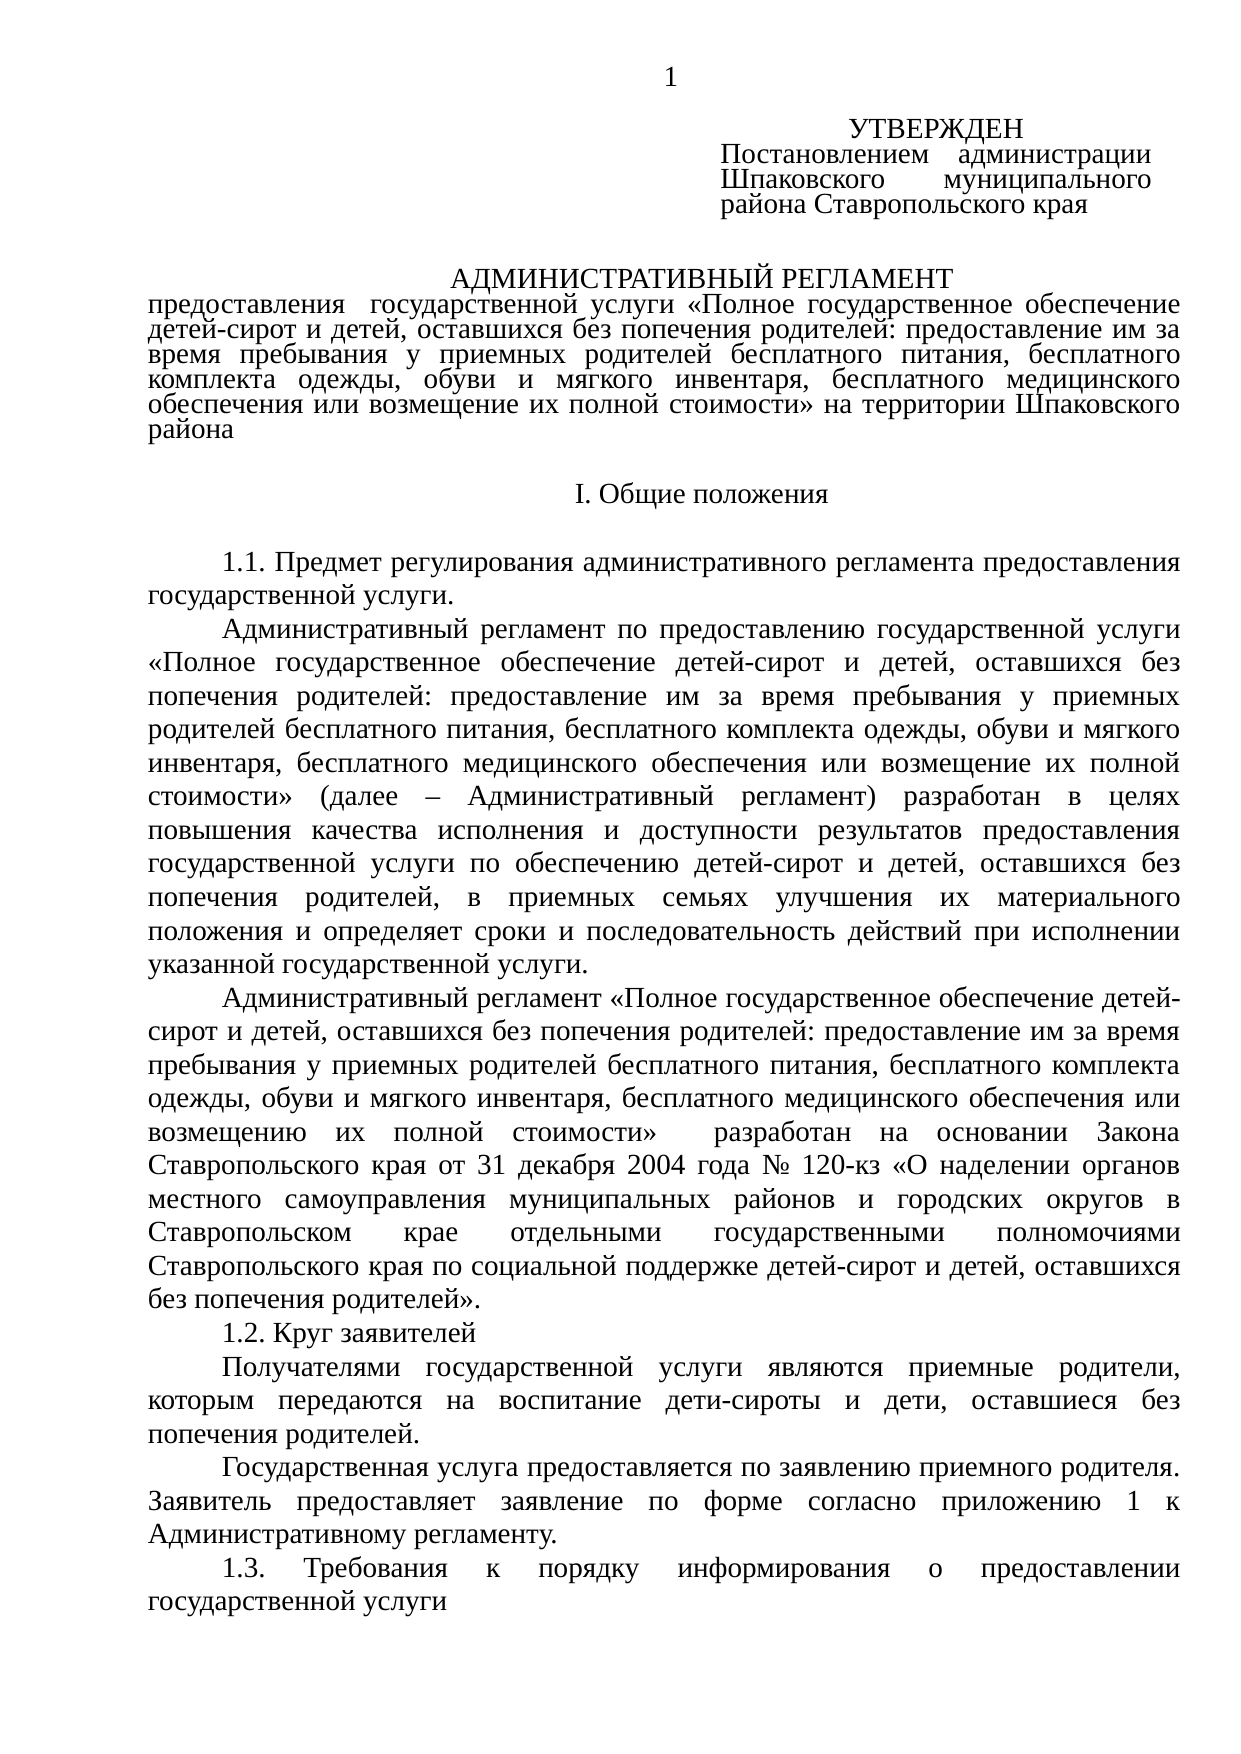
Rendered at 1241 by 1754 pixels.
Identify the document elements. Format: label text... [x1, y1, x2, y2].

text Государственная услуга предоставляется по заявлению приемного родителя. Заявитель предоставляет заявление по форме согласно приложению 1 к Административному регламенту. [148, 1449, 1181, 1550]
text 1.3. Требования к порядку информирования о предоставлении государственной услуги [148, 1550, 1181, 1617]
text предоставления государственной услуги «Полное государственное обеспечение детей-сирот и детей, оставшихся без попечения родителей: предоставление им за время пребывания у приемных родителей бесплатного питания, бесплатного комплекта одежды, обуви и мягкого инвентаря, бесплатного медицинского обеспечения или возмещение их полной стоимости» на территории Шпаковского района [148, 293, 1181, 443]
text Получателями государственной услуги являются приемные родители, которым передаются на воспитание дети-сироты и дети, оставшиеся без попечения родителей. [148, 1349, 1181, 1449]
table_header [136, 118, 709, 243]
text АДМИНИСТРАТИВНЫЙ РЕГЛАМЕНТ [148, 268, 1181, 293]
text Административный регламент по предоставлению государственной услуги «Полное государственное обеспечение детей-сирот и детей, оставшихся без попечения родителей: предоставление им за время пребывания у приемных родителей бесплатного питания, бесплатного комплекта одежды, обуви и мягкого инвентаря, бесплатного медицинского обеспечения или возмещение их полной стоимости» (далее – Административный регламент) разработан в целях повышения качества исполнения и доступности результатов предоставления государственной услуги по обеспечению детей-сирот и детей, оставшихся без попечения родителей, в приемных семьях улучшения их материального положения и определяет сроки и последовательность действий при исполнении указанной государственной услуги. [148, 611, 1181, 980]
text 1.2. Круг заявителей [148, 1315, 1181, 1349]
text I. Общие положения [148, 477, 1181, 510]
text Административный регламент «Полное государственное обеспечение детей-сирот и детей, оставшихся без попечения родителей: предоставление им за время пребывания у приемных родителей бесплатного питания, бесплатного комплекта одежды, обуви и мягкого инвентаря, бесплатного медицинского обеспечения или возмещению их полной стоимости» разработан на основании Закона Ставропольского края от 31 декабря 2004 года № 120-кз «О наделении органов местного самоуправления муниципальных районов и городских округов в Ставропольском крае отдельными государственными полномочиями Ставропольского края по социальной поддержке детей-сирот и детей, оставшихся без попечения родителей». [148, 980, 1181, 1315]
list Предмет регулирования административного регламента предоставления государственной услуги. [148, 544, 1181, 611]
table_header УТВЕРЖДЕН Постановлением администрации Шпаковского муниципального района Ставропольского края [709, 118, 1163, 243]
